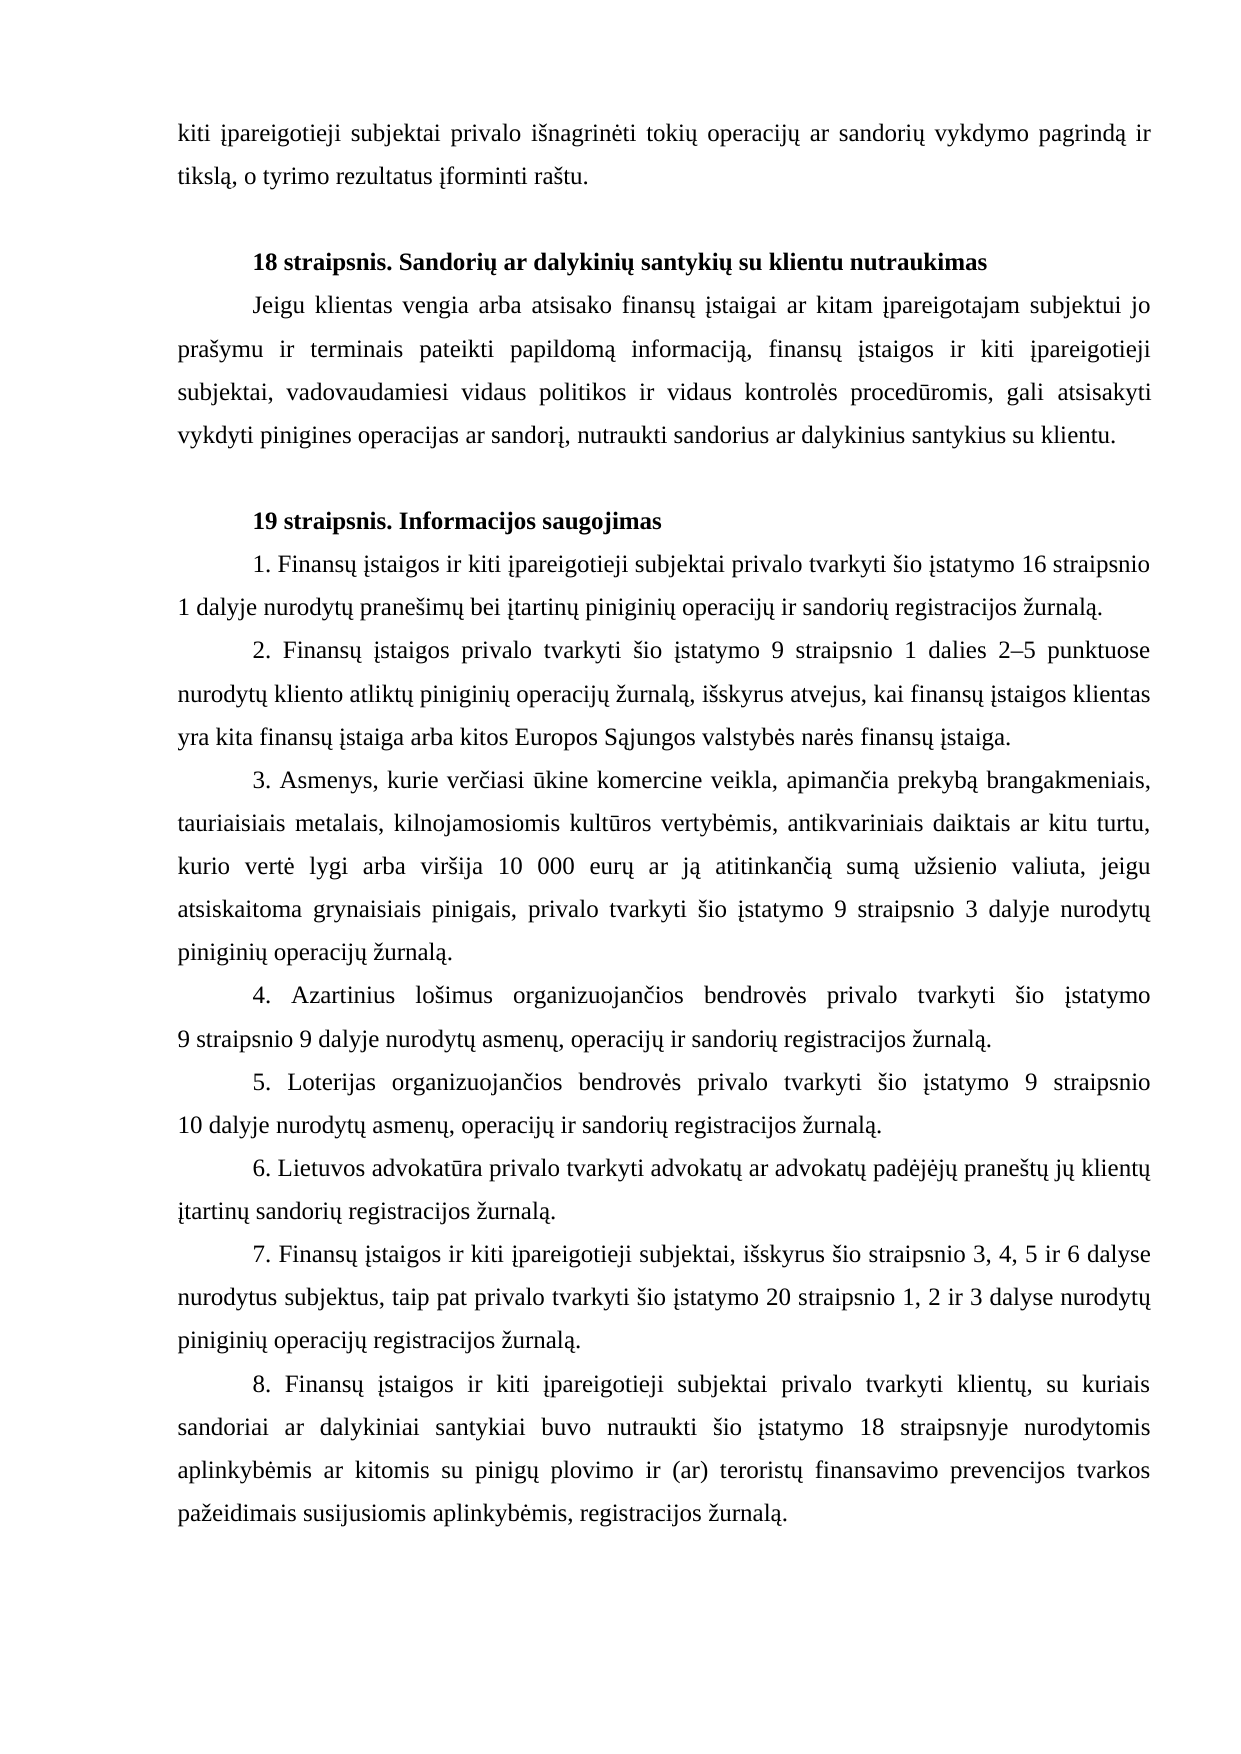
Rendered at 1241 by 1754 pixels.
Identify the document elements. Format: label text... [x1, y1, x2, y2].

text 8. Finansų įstaigos ir kiti įpareigotieji subjektai privalo tvarkyti klientų, su kuriais sandoriai ar dalykiniai santykiai buvo nutraukti šio įstatymo 18 straipsnyje nurodytomis aplinkybėmis ar kitomis su pinigų plovimo ir (ar) teroristų finansavimo prevencijos tvarkos pažeidimais susijusiomis aplinkybėmis, registracijos žurnalą. [177, 1369, 1152, 1527]
text 7. Finansų įstaigos ir kiti įpareigotieji subjektai, išskyrus šio straipsnio 3, 4, 5 ir 6 dalyse nurodytus subjektus, taip pat privalo tvarkyti šio įstatymo 20 straipsnio 1, 2 ir 3 dalyse nurodytų piniginių operacijų registracijos žurnalą. [177, 1239, 1152, 1354]
text 6. Lietuvos advokatūra privalo tvarkyti advokatų ar advokatų padėjėjų praneštų jų klientų įtartinų sandorių registracijos žurnalą. [177, 1153, 1152, 1225]
text 3. Asmenys, kurie verčiasi ūkine komercine veikla, apimančia prekybą brangakmeniais, tauriaisiais metalais, kilnojamosiomis kultūros vertybėmis, antikvariniais daiktais ar kitu turtu, kurio vertė lygi arba viršija 10 000 eurų ar ją atitinkančią sumą užsienio valiuta, jeigu atsiskaitoma grynaisiais pinigais, privalo tvarkyti šio įstatymo 9 straipsnio 3 dalyje nurodytų piniginių operacijų žurnalą. [177, 765, 1152, 966]
text 19 straipsnis. Informacijos saugojimas [177, 506, 1152, 535]
text 2. Finansų įstaigos privalo tvarkyti šio įstatymo 9 straipsnio 1 dalies 2–5 punktuose nurodytų kliento atliktų piniginių operacijų žurnalą, išskyrus atvejus, kai finansų įstaigos klientas yra kita finansų įstaiga arba kitos Europos Sąjungos valstybės narės finansų įstaiga. [177, 636, 1152, 751]
text 1. Finansų įstaigos ir kiti įpareigotieji subjektai privalo tvarkyti šio įstatymo 16 straipsnio 1 dalyje nurodytų pranešimų bei įtartinų piniginių operacijų ir sandorių registracijos žurnalą. [177, 549, 1152, 621]
text 18 straipsnis. Sandorių ar dalykinių santykių su klientu nutraukimas [177, 247, 1152, 276]
text kiti įpareigotieji subjektai privalo išnagrinėti tokių operacijų ar sandorių vykdymo pagrindą ir tikslą, o tyrimo rezultatus įforminti raštu. [177, 118, 1152, 190]
text Jeigu klientas vengia arba atsisako finansų įstaigai ar kitam įpareigotajam subjektui jo prašymu ir terminais pateikti papildomą informaciją, finansų įstaigos ir kiti įpareigotieji subjektai, vadovaudamiesi vidaus politikos ir vidaus kontrolės procedūromis, gali atsisakyti vykdyti pinigines operacijas ar sandorį, nutraukti sandorius ar dalykinius santykius su klientu. [177, 291, 1152, 449]
text 4. Azartinius lošimus organizuojančios bendrovės privalo tvarkyti šio įstatymo 9 straipsnio 9 dalyje nurodytų asmenų, operacijų ir sandorių registracijos žurnalą. [177, 981, 1152, 1052]
text 5. Loterijas organizuojančios bendrovės privalo tvarkyti šio įstatymo 9 straipsnio 10 dalyje nurodytų asmenų, operacijų ir sandorių registracijos žurnalą. [177, 1067, 1152, 1139]
